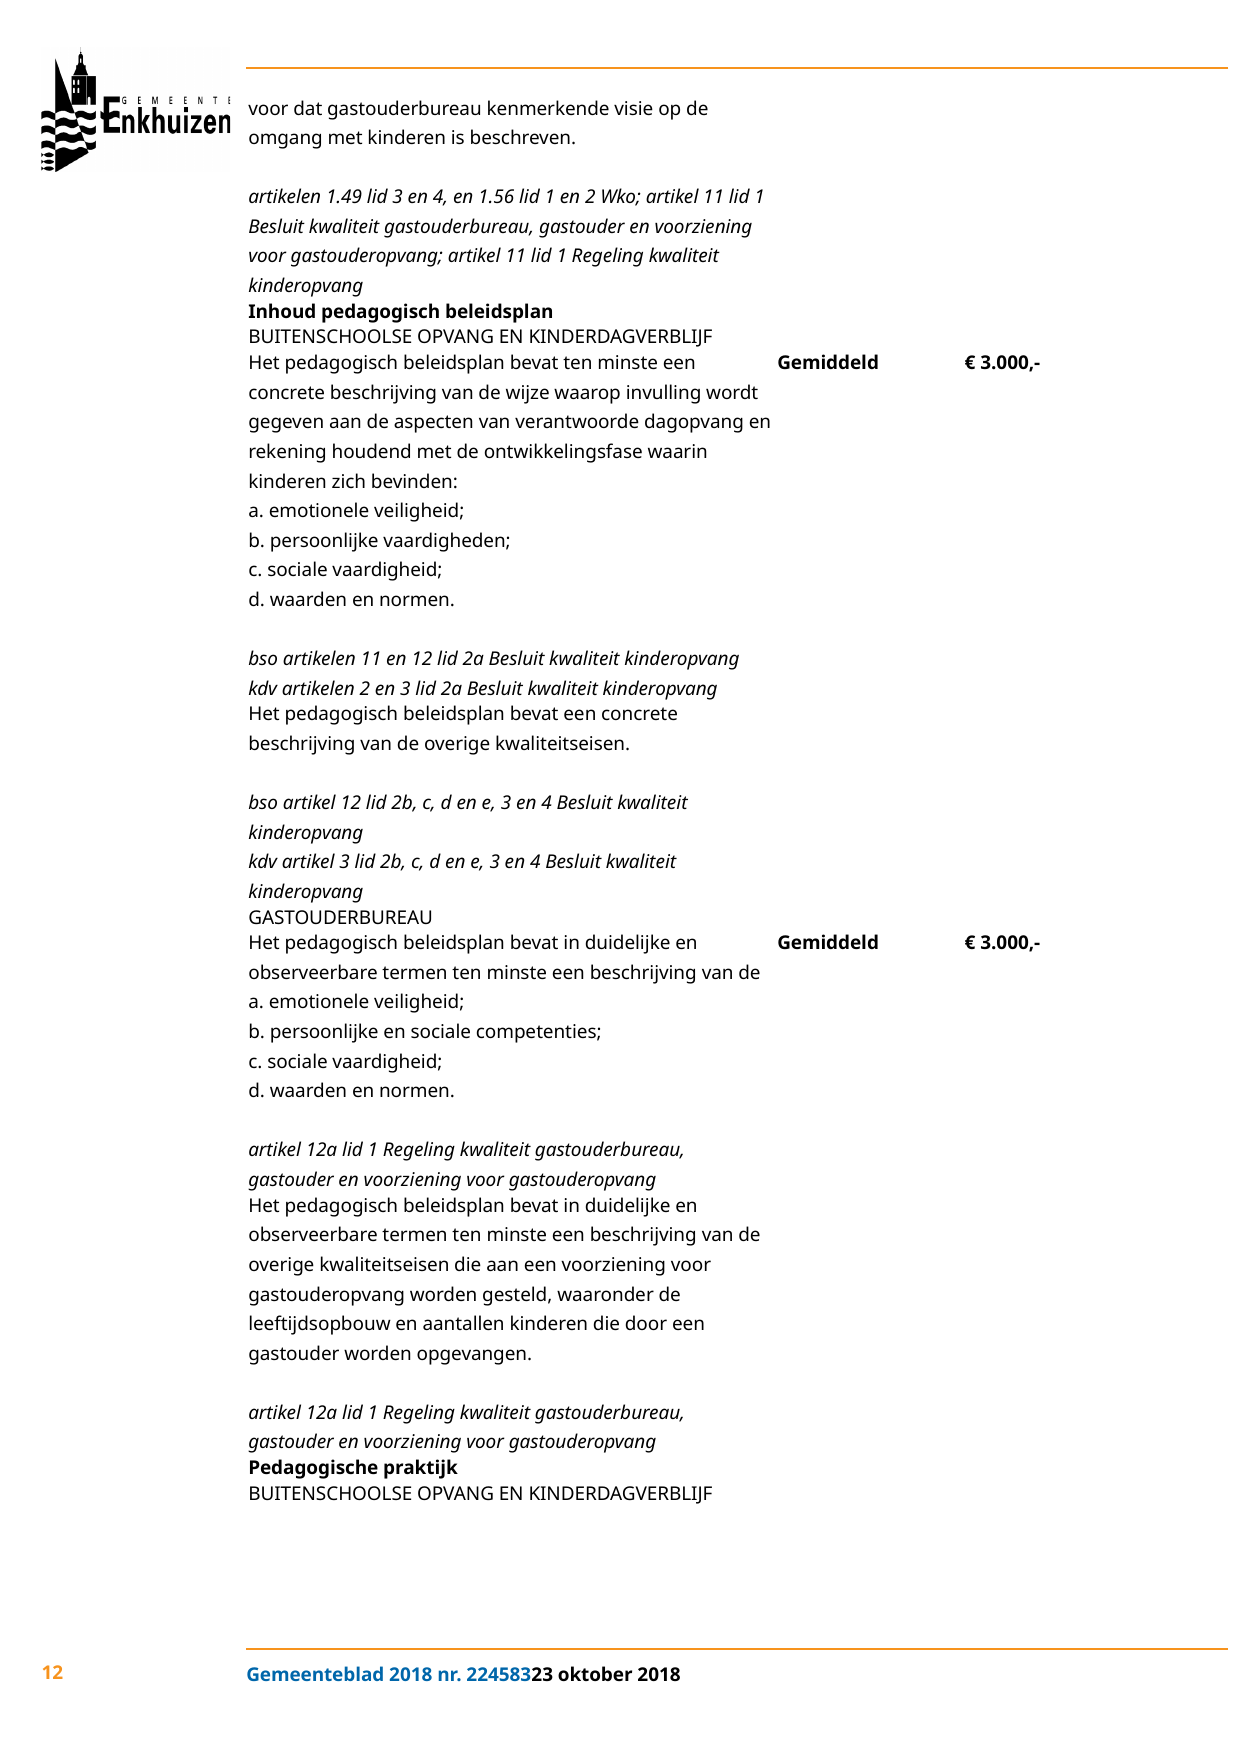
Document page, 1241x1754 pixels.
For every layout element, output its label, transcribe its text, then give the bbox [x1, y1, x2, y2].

table_cell BUITENSCHOOLSE OPVANG EN KINDERDAGVERBLIJF [248, 1480, 1152, 1506]
table_cell € 3.000,- [964, 930, 1152, 1454]
table_cell Gemiddeld [777, 350, 964, 904]
table_cell GASTOUDERBUREAU [248, 904, 1152, 929]
table_cell [964, 95, 1152, 298]
table_cell Het pedagogisch beleidsplan bevat in duidelijke en observeerbare termen ten minste een beschrijving van de overige kwaliteitseisen die aan een voorziening voor gastouderopvang worden gesteld, waaronder de leeftijdsopbouw en aantallen kinderen die door een gastouder worden opgevangen. artikel 12a lid 1 Regeling kwaliteit gastouderbureau, gastouder en voorziening voor gastouderopvang [248, 1192, 777, 1454]
table_cell Houder stelt een pedagogisch beleidsplan vast, waarin de voor dat gastouderbureau kenmerkende visie op de omgang met kinderen is beschreven. artikelen 1.49 lid 3 en 4, en 1.56 lid 1 en 2 Wko; artikel 11 lid 1 Besluit kwaliteit gastouderbureau, gastouder en voorziening voor gastouderopvang; artikel 11 lid 1 Regeling kwaliteit kinderopvang [248, 95, 777, 298]
table_cell BUITENSCHOOLSE OPVANG EN KINDERDAGVERBLIJF [248, 324, 1152, 349]
table_cell Het pedagogisch beleidsplan bevat een concrete beschrijving van de overige kwaliteitseisen. bso artikel 12 lid 2b, c, d en e, 3 en 4 Besluit kwaliteit kinderopvang kdv artikel 3 lid 2b, c, d en e, 3 en 4 Besluit kwaliteit kinderopvang [248, 701, 777, 904]
table_cell Het pedagogisch beleidsplan bevat ten minste een concrete beschrijving van de wijze waarop invulling wordt gegeven aan de aspecten van verantwoorde dagopvang en rekening houdend met de ontwikkelingsfase waarin kinderen zich bevinden: a. emotionele veiligheid; b. persoonlijke vaardigheden; c. sociale vaardigheid; d. waarden en normen. bso artikelen 11 en 12 lid 2a Besluit kwaliteit kinderopvang kdv artikelen 2 en 3 lid 2a Besluit kwaliteit kinderopvang [248, 350, 777, 701]
picture [41, 47, 231, 172]
table_cell € 3.000,- [964, 350, 1152, 904]
table_cell Pedagogische praktijk [248, 1454, 1152, 1480]
table_cell Inhoud pedagogisch beleidsplan [248, 298, 1152, 324]
table_cell [777, 95, 964, 298]
table_cell Het pedagogisch beleidsplan bevat in duidelijke en observeerbare termen ten minste een beschrijving van de a. emotionele veiligheid; b. persoonlijke en sociale competenties; c. sociale vaardigheid; d. waarden en normen. artikel 12a lid 1 Regeling kwaliteit gastouderbureau, gastouder en voorziening voor gastouderopvang [248, 930, 777, 1192]
table_cell Gemiddeld [777, 930, 964, 1454]
